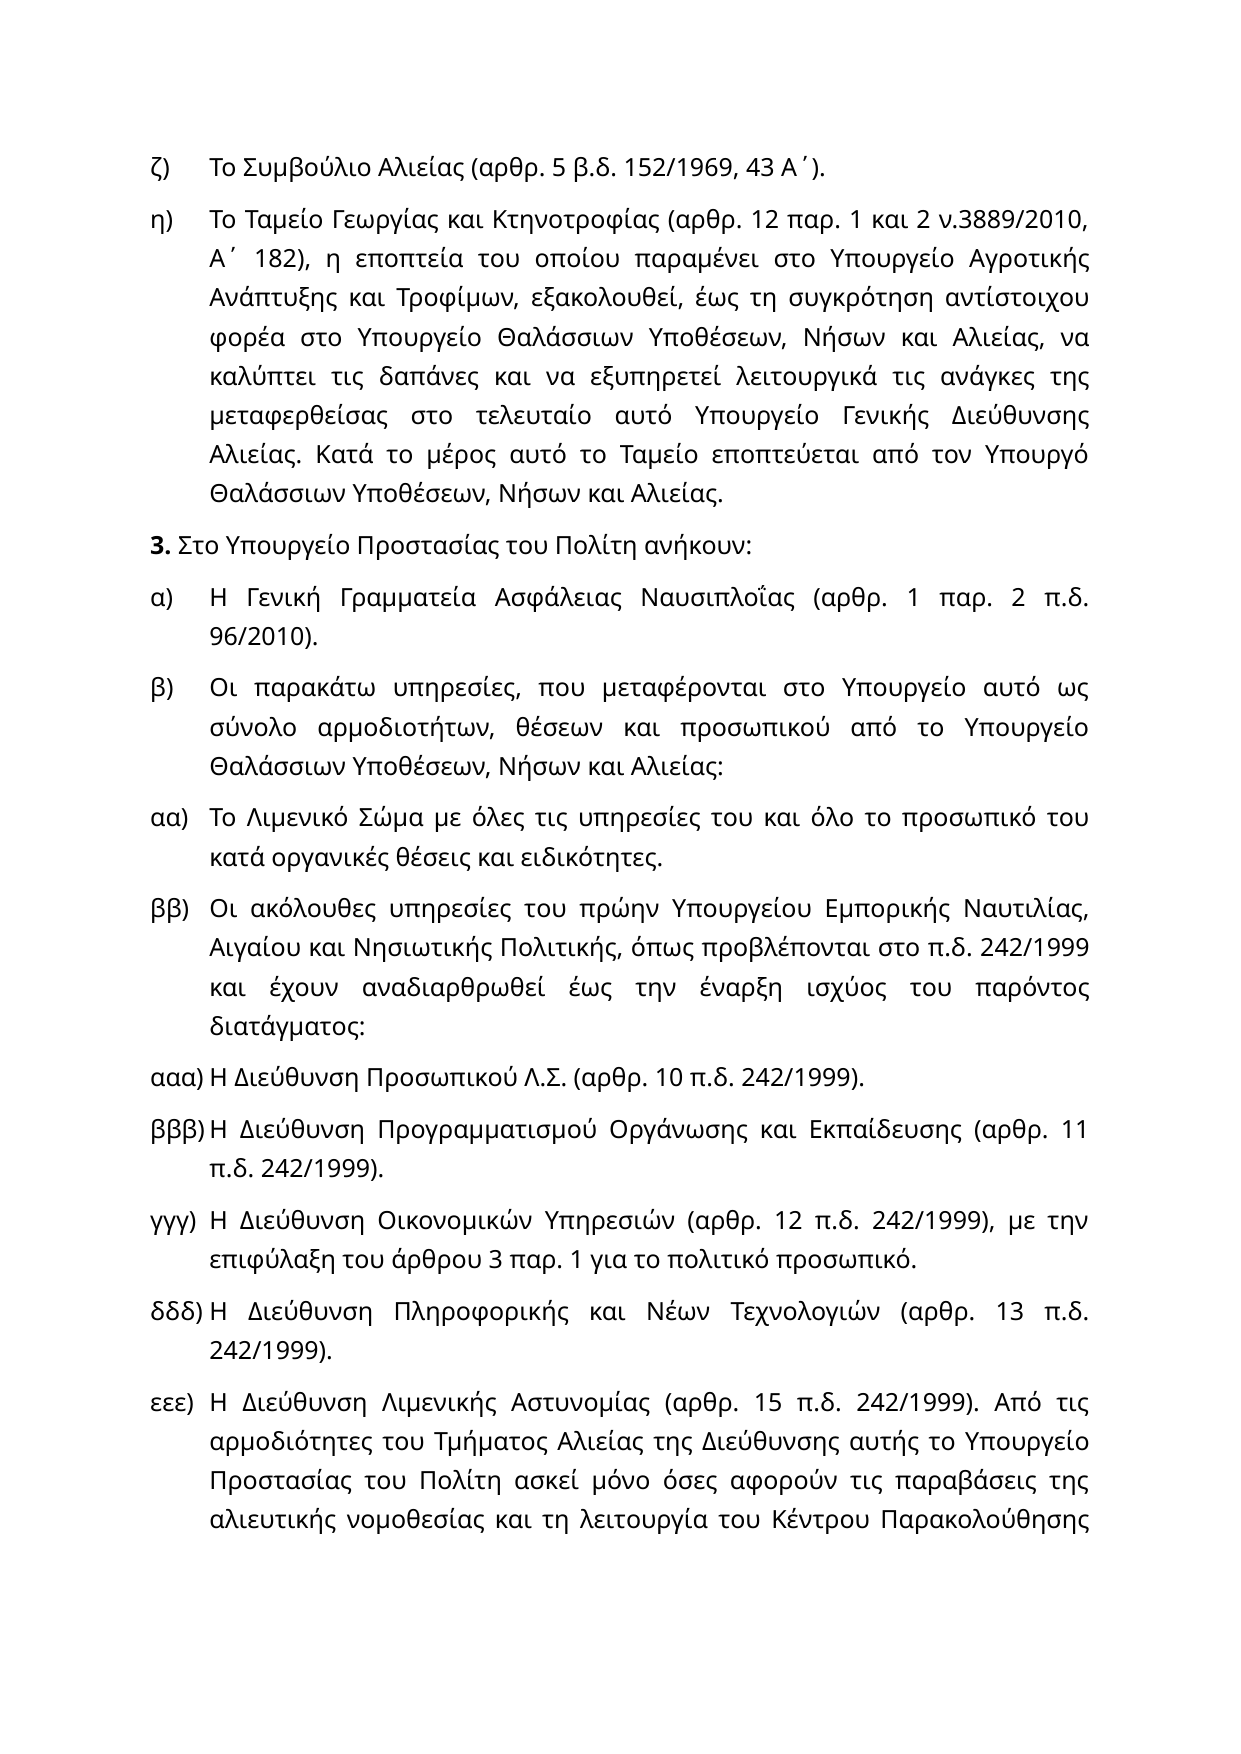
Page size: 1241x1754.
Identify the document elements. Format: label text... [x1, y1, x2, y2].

list βββ) Η Διεύθυνση Προγραμματισμού Οργάνωσης και Εκπαίδευσης (αρθρ. 11 π.δ. 242/1999). [150, 1112, 1090, 1185]
list δδδ) Η Διεύθυνση Πληροφορικής και Νέων Τεχνολογιών (αρθρ. 13 π.δ. 242/1999). [150, 1293, 1090, 1367]
list η) Το Ταμείο Γεωργίας και Κτηνοτροφίας (αρθρ. 12 παρ. 1 και 2 ν.3889/2010, Α΄ 182), η εποπτεία του οποίου παραμένει στο Υπουργείο Αγροτικής Ανάπτυξης και Τροφίμων, εξακολουθεί, έως τη συγκρότηση αντίστοιχου φορέα στο Υπουργείο Θαλάσσιων Υποθέσεων, Νήσων και Αλιείας, να καλύπτει τις δαπάνες και να εξυπηρετεί λειτουργικά τις ανάγκες της μεταφερθείσας στο τελευταίο αυτό Υπουργείο Γενικής Διεύθυνσης Αλιείας. Κατά το μέρος αυτό το Ταμείο εποπτεύεται από τον Υπουργό Θαλάσσιων Υποθέσεων, Νήσων και Αλιείας. [150, 202, 1090, 510]
list αα) Το Λιμενικό Σώμα με όλες τις υπηρεσίες του και όλο το προσωπικό του κατά οργανικές θέσεις και ειδικότητες. [150, 800, 1090, 873]
list εεε) Η Διεύθυνση Λιμενικής Αστυνομίας (αρθρ. 15 π.δ. 242/1999). Από τις αρμοδιότητες του Τμήματος Αλιείας της Διεύθυνσης αυτής το Υπουργείο Προστασίας του Πολίτη ασκεί μόνο όσες αφορούν τις παραβάσεις της αλιευτικής νομοθεσίας και τη λειτουργία του Κέντρου Παρακολούθησης [150, 1384, 1090, 1536]
list ααα) Η Διεύθυνση Προσωπικού Λ.Σ. (αρθρ. 10 π.δ. 242/1999). [150, 1060, 1090, 1094]
list β) Οι παρακάτω υπηρεσίες, που μεταφέρονται στο Υπουργείο αυτό ως σύνολο αρμοδιοτήτων, θέσεων και προσωπικού από το Υπουργείο Θαλάσσιων Υποθέσεων, Νήσων και Αλιείας: [150, 670, 1090, 782]
list γγγ) Η Διεύθυνση Οικονομικών Υπηρεσιών (αρθρ. 12 π.δ. 242/1999), με την επιφύλαξη του άρθρου 3 παρ. 1 για το πολιτικό προσωπικό. [150, 1202, 1090, 1276]
list ζ) Το Συμβούλιο Αλιείας (αρθρ. 5 β.δ. 152/1969, 43 Α΄). [150, 150, 1090, 184]
list α) Η Γενική Γραμματεία Ασφάλειας Ναυσιπλοΐας (αρθρ. 1 παρ. 2 π.δ. 96/2010). [150, 579, 1090, 652]
list ββ) Οι ακόλουθες υπηρεσίες του πρώην Υπουργείου Εμπορικής Ναυτιλίας, Αιγαίου και Νησιωτικής Πολιτικής, όπως προβλέπονται στο π.δ. 242/1999 και έχουν αναδιαρθρωθεί έως την έναρξη ισχύος του παρόντος διατάγματος: [150, 891, 1090, 1042]
text 3. Στο Υπουργείο Προστασίας του Πολίτη ανήκουν: [150, 527, 1090, 562]
